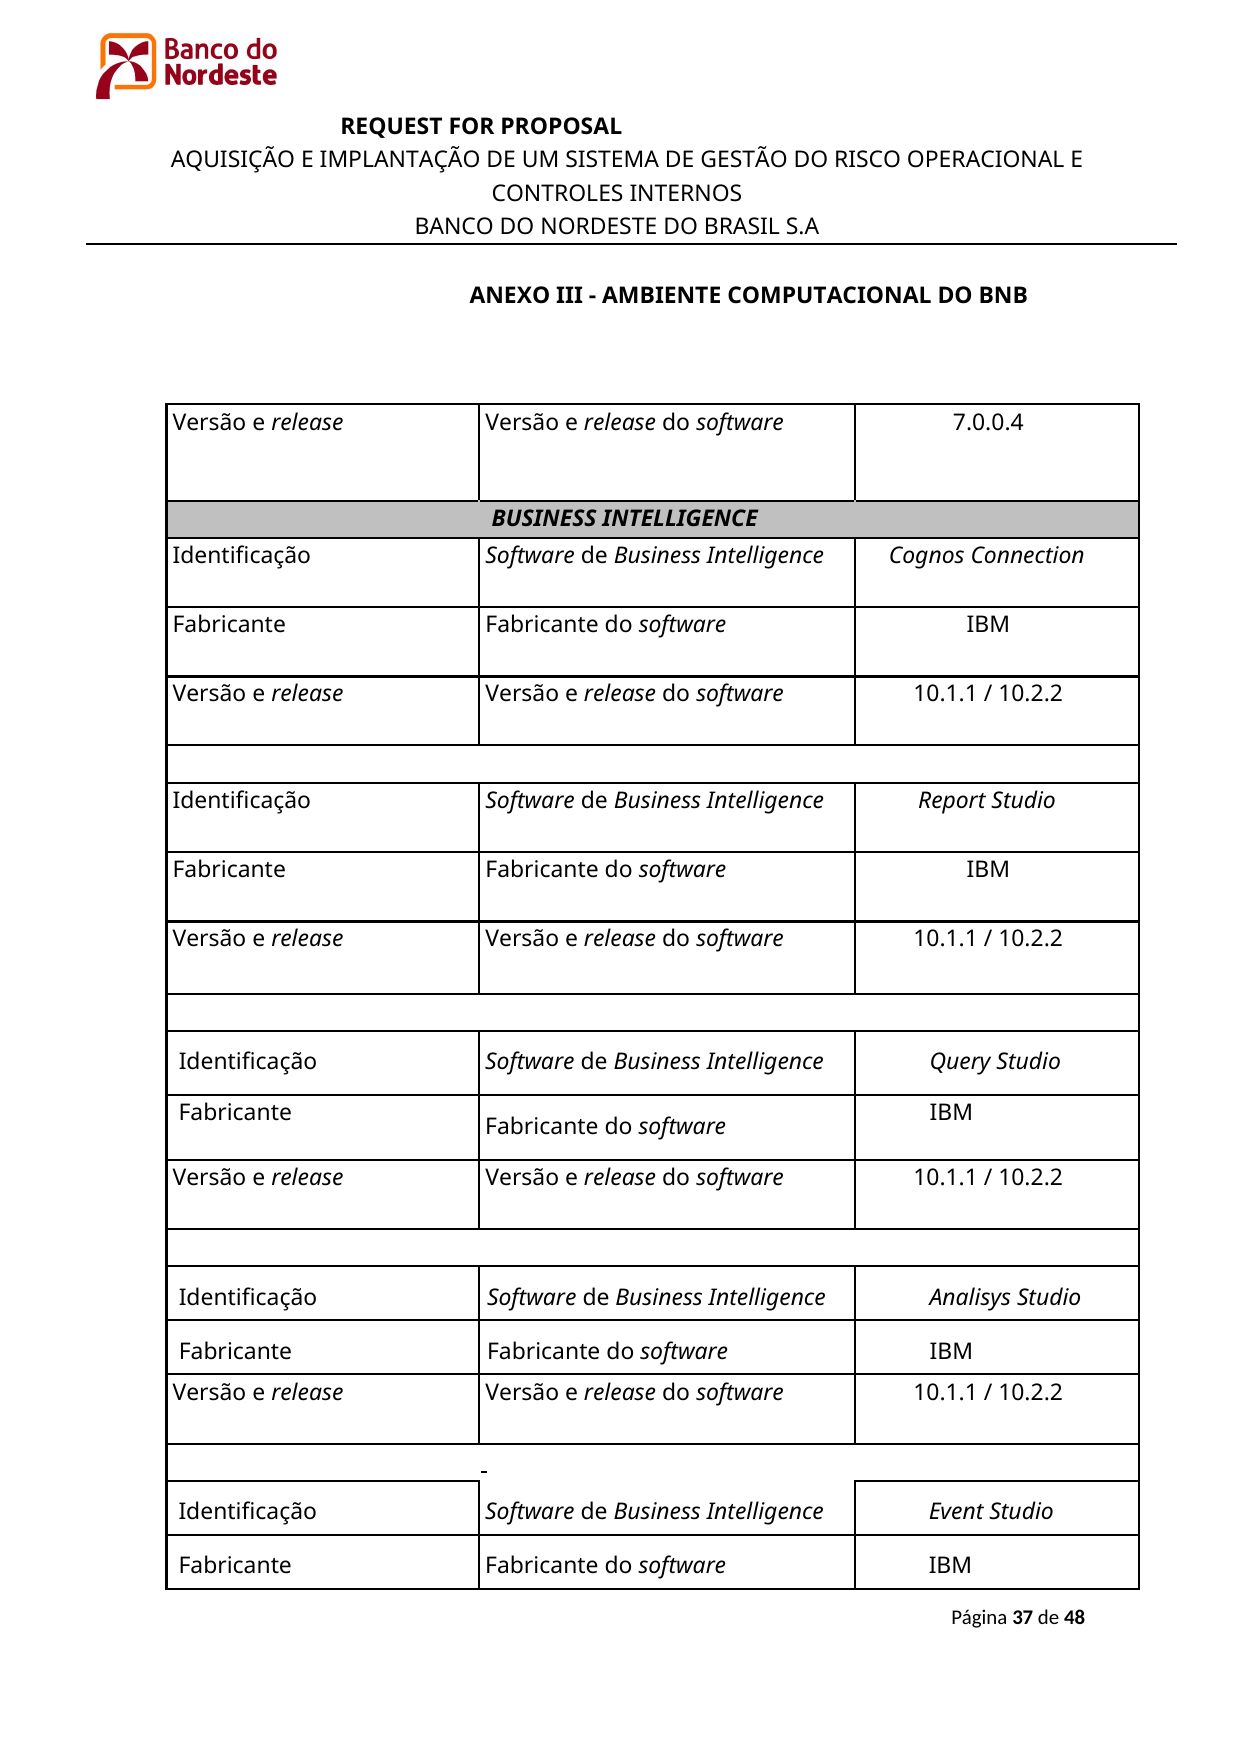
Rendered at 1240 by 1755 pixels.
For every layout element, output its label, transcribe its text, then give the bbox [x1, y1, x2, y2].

table_cell Fabricante [168, 1321, 478, 1373]
table_cell [855, 746, 1138, 782]
table_cell Report Studio [856, 784, 1138, 851]
table_cell Event Studio [856, 1482, 1138, 1534]
table_cell Analisys Studio [856, 1267, 1138, 1319]
table_cell Fabricante [168, 853, 478, 920]
table_cell IBM [856, 853, 1138, 920]
table_cell [856, 502, 1138, 537]
table_cell Identificação [168, 784, 478, 851]
table_cell Fabricante do software [480, 853, 854, 920]
table_cell Software de Business Intelligence [480, 1480, 854, 1534]
table_cell Fabricante [168, 1536, 478, 1588]
table_cell IBM [856, 608, 1138, 675]
table_cell Versão e release [168, 923, 478, 992]
table_cell Versão e release do software [480, 405, 854, 500]
table_cell [168, 502, 478, 537]
table_cell [855, 995, 1138, 1030]
table_cell Fabricante do software [480, 608, 854, 675]
table_cell Software de Business Intelligence [480, 1032, 854, 1094]
table_cell Versão e release do software [480, 923, 854, 992]
table_cell IBM [856, 1321, 1138, 1373]
table_cell Fabricante do software [480, 1536, 854, 1588]
table_cell 10.1.1 / 10.2.2 [856, 923, 1138, 992]
table_cell [168, 1230, 479, 1265]
table_cell [168, 746, 479, 782]
table_cell 10.1.1 / 10.2.2 [856, 1375, 1138, 1443]
table_cell [168, 1445, 479, 1480]
table_cell Software de Business Intelligence [480, 784, 854, 851]
table_cell [168, 995, 479, 1030]
table_cell IBM [856, 1536, 1138, 1588]
table_cell 10.1.1 / 10.2.2 [856, 678, 1138, 744]
table_cell Versão e release do software [480, 1375, 854, 1443]
table_cell Versão e release [168, 1375, 478, 1443]
table_cell Identificação [168, 539, 478, 606]
table_cell [855, 1445, 1138, 1480]
table_cell [479, 746, 855, 782]
table_cell 7.0.0.4 [856, 405, 1138, 500]
table_cell Cognos Connection [856, 539, 1138, 606]
table_cell [479, 1445, 855, 1480]
table_cell Query Studio [856, 1032, 1138, 1094]
table_cell Fabricante do software [480, 1096, 854, 1158]
table_cell Versão e release do software [480, 1161, 854, 1228]
table_cell Versão e release [168, 678, 478, 744]
table_cell [479, 1230, 855, 1265]
table_cell IBM [856, 1096, 1138, 1158]
table_cell Fabricante [168, 1096, 478, 1158]
table_cell BUSINESS INTELLIGENCE [480, 502, 854, 537]
table_cell 10.1.1 / 10.2.2 [856, 1161, 1138, 1228]
table_cell Versão e release [168, 1161, 478, 1228]
table_cell Software de Business Intelligence [480, 1267, 854, 1319]
table_cell [855, 1230, 1138, 1265]
table_cell Fabricante do software [480, 1321, 854, 1373]
table_cell [479, 995, 855, 1030]
table_cell Identificação [168, 1267, 478, 1319]
table_cell Identificação [168, 1482, 478, 1534]
table_cell Software de Business Intelligence [480, 539, 854, 606]
table_cell Identificação [168, 1032, 478, 1094]
table_cell Versão e release [168, 405, 478, 500]
table_cell Versão e release do software [480, 678, 854, 744]
table_cell Fabricante [168, 608, 478, 675]
